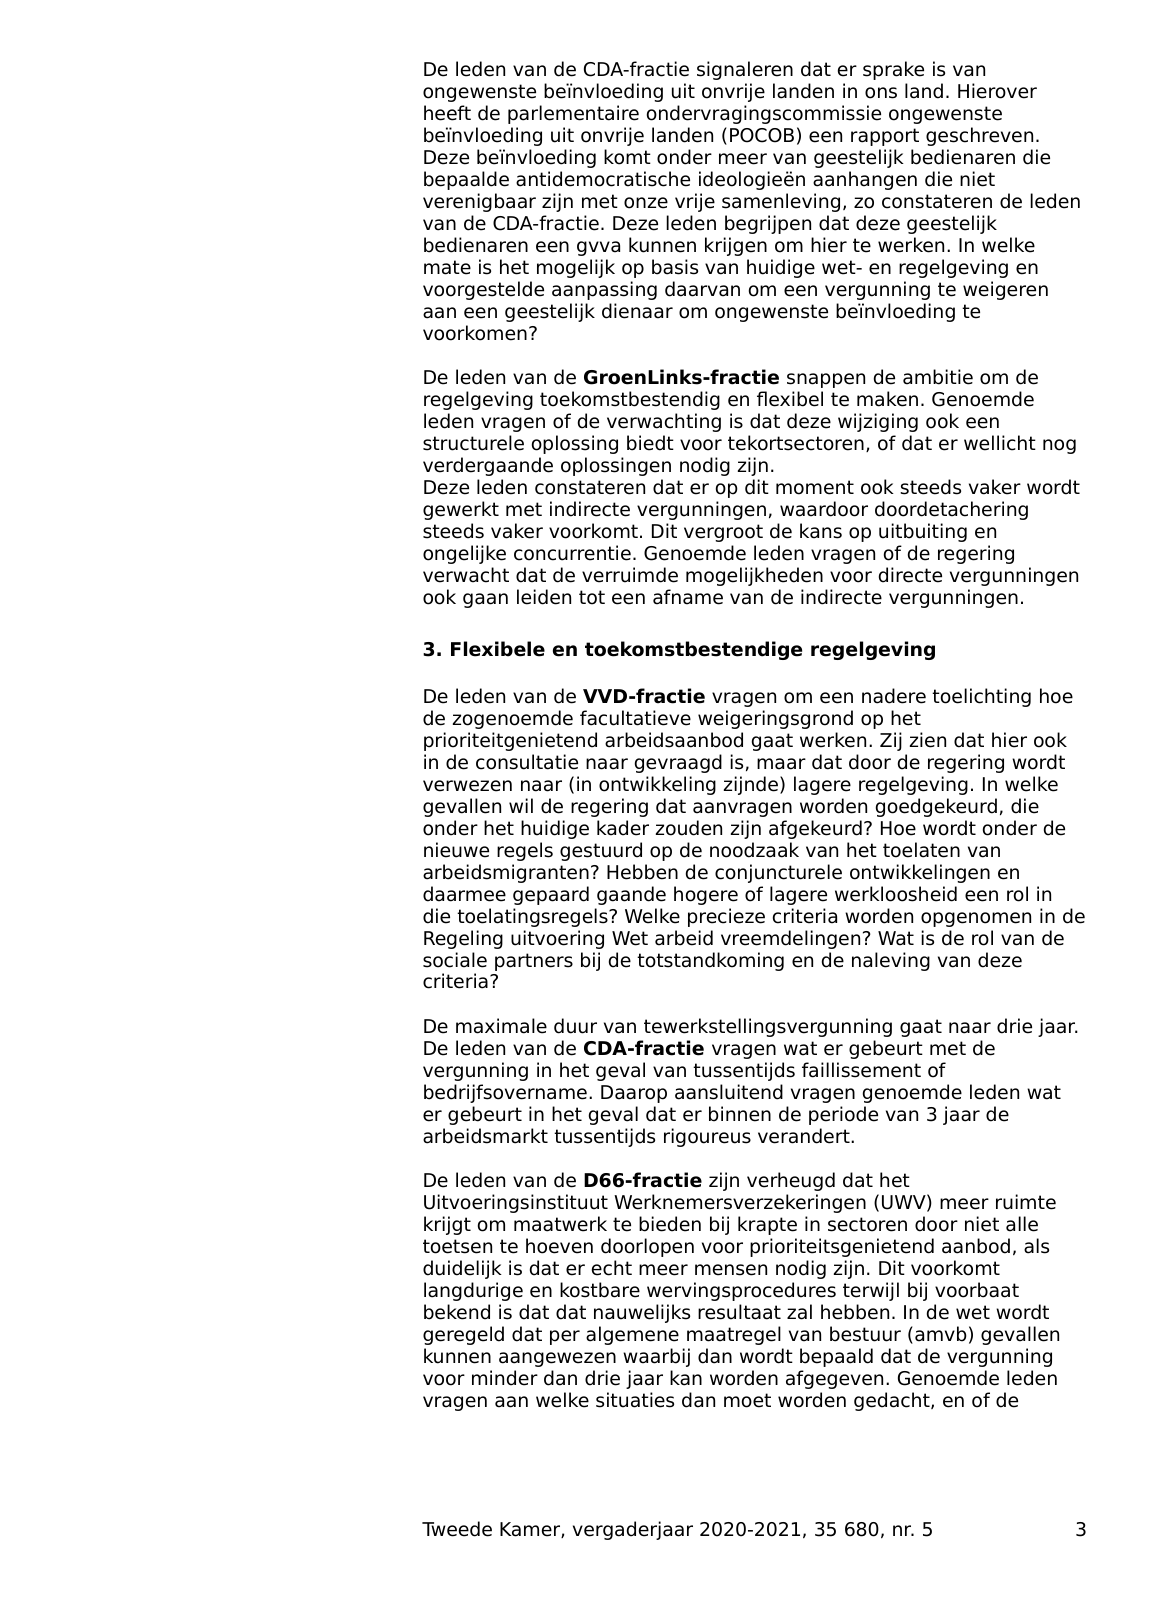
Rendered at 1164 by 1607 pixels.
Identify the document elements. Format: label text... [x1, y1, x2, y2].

text De maximale duur van tewerkstellingsvergunning gaat naar drie jaar. De leden van de CDA-fractie vragen wat er gebeurt met de vergunning in het geval van tussentijds faillissement of bedrijfsovername. Daarop aansluitend vragen genoemde leden wat er gebeurt in het geval dat er binnen de periode van 3 jaar de arbeidsmarkt tussentijds rigoureus verandert. [422, 1016, 1087, 1147]
text Deze leden constateren dat er op dit moment ook steeds vaker wordt gewerkt met indirecte vergunningen, waardoor doordetachering steeds vaker voorkomt. Dit vergroot de kans op uitbuiting en ongelijke concurrentie. Genoemde leden vragen of de regering verwacht dat de verruimde mogelijkheden voor directe vergunningen ook gaan leiden tot een afname van de indirecte vergunningen. [422, 477, 1087, 609]
text De leden van de GroenLinks-fractie snappen de ambitie om de regelgeving toekomstbestendig en flexibel te maken. Genoemde leden vragen of de verwachting is dat deze wijziging ook een structurele oplossing biedt voor tekortsectoren, of dat er wellicht nog verdergaande oplossingen nodig zijn. [422, 367, 1087, 477]
text De leden van de CDA-fractie signaleren dat er sprake is van ongewenste beïnvloeding uit onvrije landen in ons land. Hierover heeft de parlementaire ondervragingscommissie ongewenste beïnvloeding uit onvrije landen (POCOB) een rapport geschreven. Deze beïnvloeding komt onder meer van geestelijk bedienaren die bepaalde antidemocratische ideologieën aanhangen die niet verenigbaar zijn met onze vrije samenleving, zo constateren de leden van de CDA-fractie. Deze leden begrijpen dat deze geestelijk bedienaren een gvva kunnen krijgen om hier te werken. In welke mate is het mogelijk op basis van huidige wet- en regelgeving en voorgestelde aanpassing daarvan om een vergunning te weigeren aan een geestelijk dienaar om ongewenste beïnvloeding te voorkomen? [422, 59, 1087, 345]
subtitle 3. Flexibele en toekomstbestendige regelgeving [422, 639, 1087, 661]
text De leden van de D66-fractie zijn verheugd dat het Uitvoeringsinstituut Werknemersverzekeringen (UWV) meer ruimte krijgt om maatwerk te bieden bij krapte in sectoren door niet alle toetsen te hoeven doorlopen voor prioriteitsgenietend aanbod, als duidelijk is dat er echt meer mensen nodig zijn. Dit voorkomt langdurige en kostbare wervingsprocedures terwijl bij voorbaat bekend is dat dat nauwelijks resultaat zal hebben. In de wet wordt geregeld dat per algemene maatregel van bestuur (amvb) gevallen kunnen aangewezen waarbij dan wordt bepaald dat de vergunning voor minder dan drie jaar kan worden afgegeven. Genoemde leden vragen aan welke situaties dan moet worden gedacht, en of de [422, 1170, 1087, 1411]
text De leden van de VVD-fractie vragen om een nadere toelichting hoe de zogenoemde facultatieve weigeringsgrond op het prioriteitgenietend arbeidsaanbod gaat werken. Zij zien dat hier ook in de consultatie naar gevraagd is, maar dat door de regering wordt verwezen naar (in ontwikkeling zijnde) lagere regelgeving. In welke gevallen wil de regering dat aanvragen worden goedgekeurd, die onder het huidige kader zouden zijn afgekeurd? Hoe wordt onder de nieuwe regels gestuurd op de noodzaak van het toelaten van arbeidsmigranten? Hebben de conjuncturele ontwikkelingen en daarmee gepaard gaande hogere of lagere werkloosheid een rol in die toelatingsregels? Welke precieze criteria worden opgenomen in de Regeling uitvoering Wet arbeid vreemdelingen? Wat is de rol van de sociale partners bij de totstandkoming en de naleving van deze criteria? [422, 686, 1087, 993]
